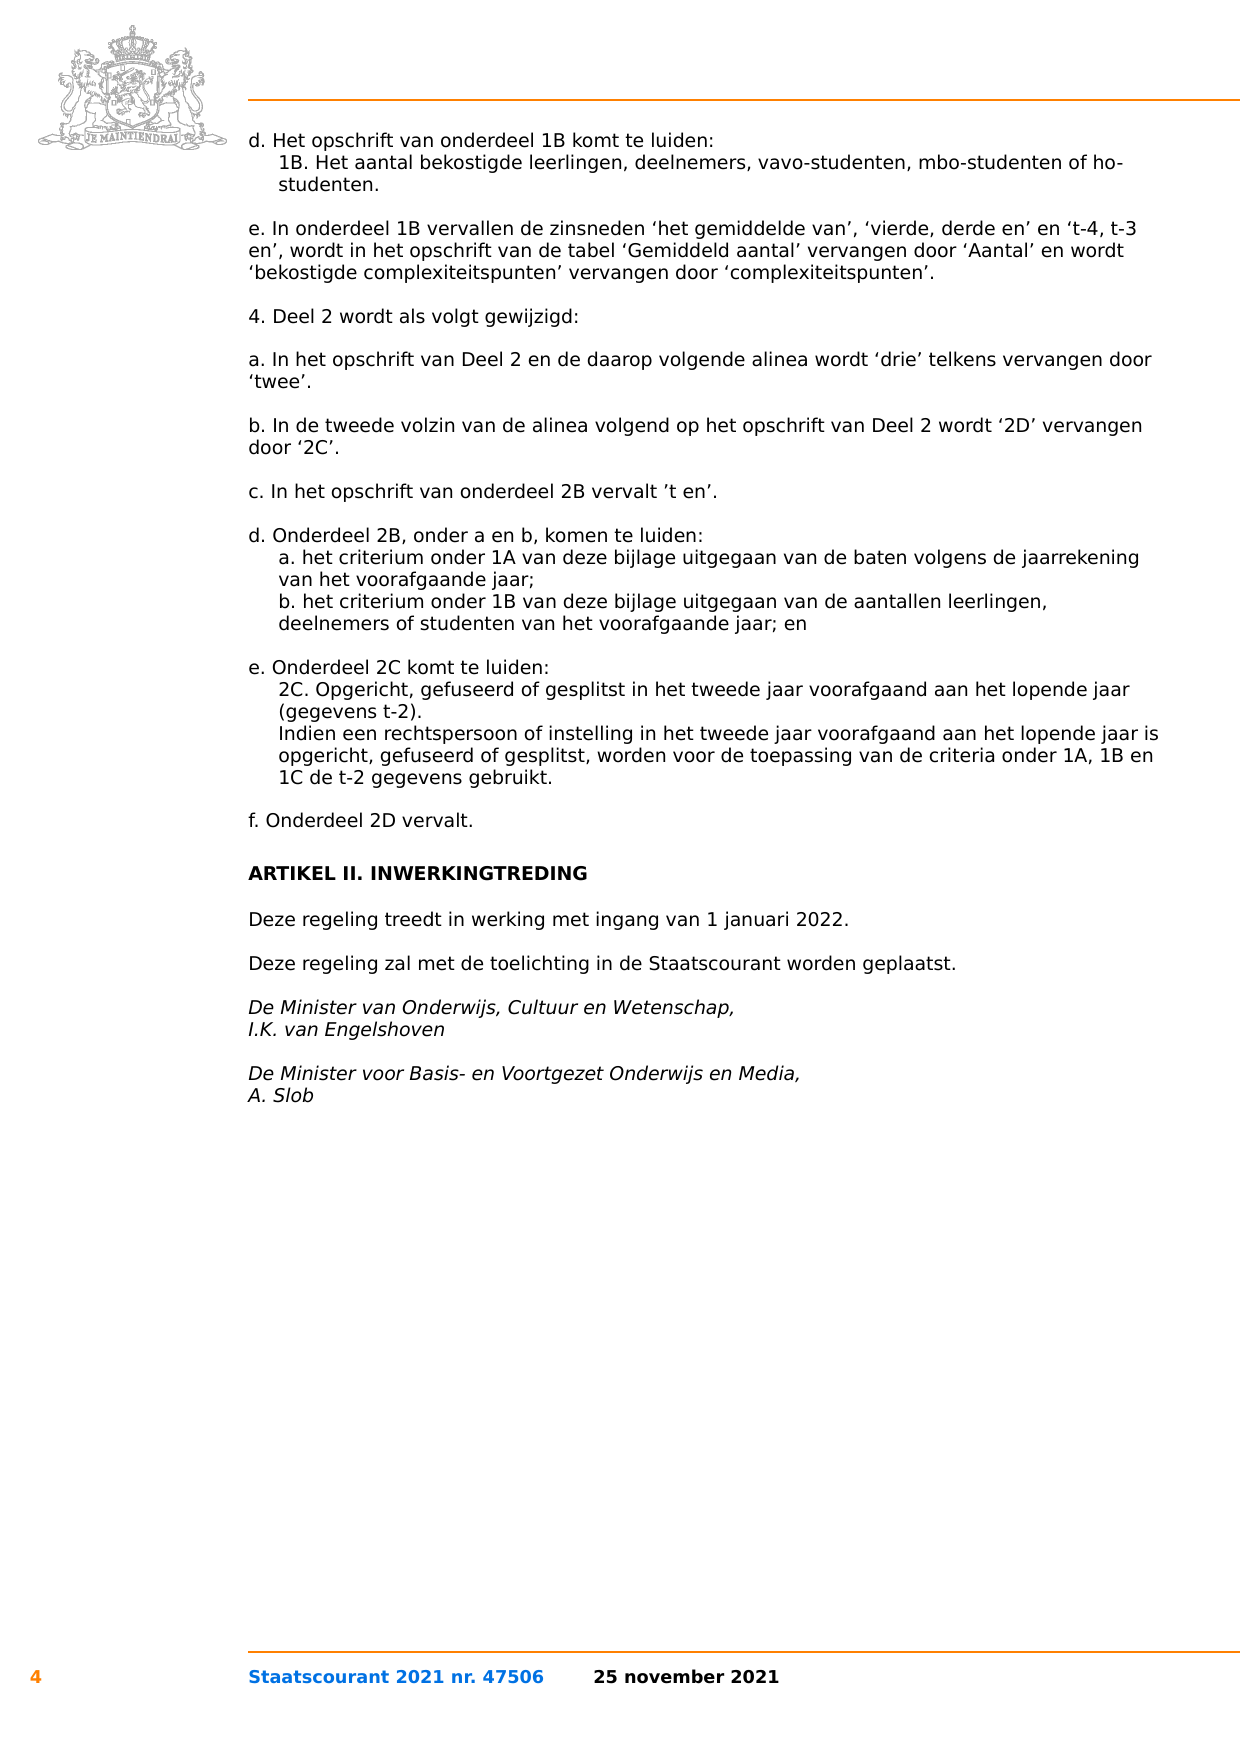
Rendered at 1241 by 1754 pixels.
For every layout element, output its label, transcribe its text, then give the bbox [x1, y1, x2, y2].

text b. het criterium onder 1B van deze bijlage uitgegaan van de aantallen leerlingen, deelnemers of studenten van het voorafgaande jaar; en [278, 591, 1163, 635]
text 4. Deel 2 wordt als volgt gewijzigd: [248, 306, 1163, 327]
text d. Het opschrift van onderdeel 1B komt te luiden: [248, 130, 1163, 152]
text c. In het opschrift van onderdeel 2B vervalt ’t en’. [248, 481, 1163, 503]
text a. In het opschrift van Deel 2 en de daarop volgende alinea wordt ‘drie’ telkens vervangen door ‘twee’. [248, 349, 1163, 393]
text f. Onderdeel 2D vervalt. [248, 810, 1163, 832]
subtitle ARTIKEL II. INWERKINGTREDING [248, 862, 1163, 884]
text b. In de tweede volzin van de alinea volgend op het opschrift van Deel 2 wordt ‘2D’ vervangen door ‘2C’. [248, 415, 1163, 459]
text 1B. Het aantal bekostigde leerlingen, deelnemers, vavo-studenten, mbo-studenten of ho-studenten. [278, 152, 1163, 196]
text a. het criterium onder 1A van deze bijlage uitgegaan van de baten volgens de jaarrekening van het voorafgaande jaar; [278, 547, 1163, 591]
text e. In onderdeel 1B vervallen de zinsneden ‘het gemiddelde van’, ‘vierde, derde en’ en ‘t-4, t-3 en’, wordt in het opschrift van de tabel ‘Gemiddeld aantal’ vervangen door ‘Aantal’ en wordt ‘bekostigde complexiteitspunten’ vervangen door ‘complexiteitspunten’. [248, 218, 1163, 284]
text Deze regeling treedt in werking met ingang van 1 januari 2022. [248, 909, 1163, 931]
text Indien een rechtspersoon of instelling in het tweede jaar voorafgaand aan het lopende jaar is opgericht, gefuseerd of gesplitst, worden voor de toepassing van de criteria onder 1A, 1B en 1C de t-2 gegevens gebruikt. [278, 723, 1163, 788]
text e. Onderdeel 2C komt te luiden: [248, 657, 1163, 679]
text De Minister voor Basis- en Voortgezet Onderwijs en Media, A. Slob [248, 1063, 1163, 1107]
text Deze regeling zal met de toelichting in de Staatscourant worden geplaatst. [248, 953, 1163, 975]
text d. Onderdeel 2B, onder a en b, komen te luiden: [248, 525, 1163, 547]
text De Minister van Onderwijs, Cultuur en Wetenschap, I.K. van Engelshoven [248, 997, 1163, 1041]
picture [38, 25, 227, 150]
text 2C. Opgericht, gefuseerd of gesplitst in het tweede jaar voorafgaand aan het lopende jaar (gegevens t-2). [278, 679, 1163, 723]
